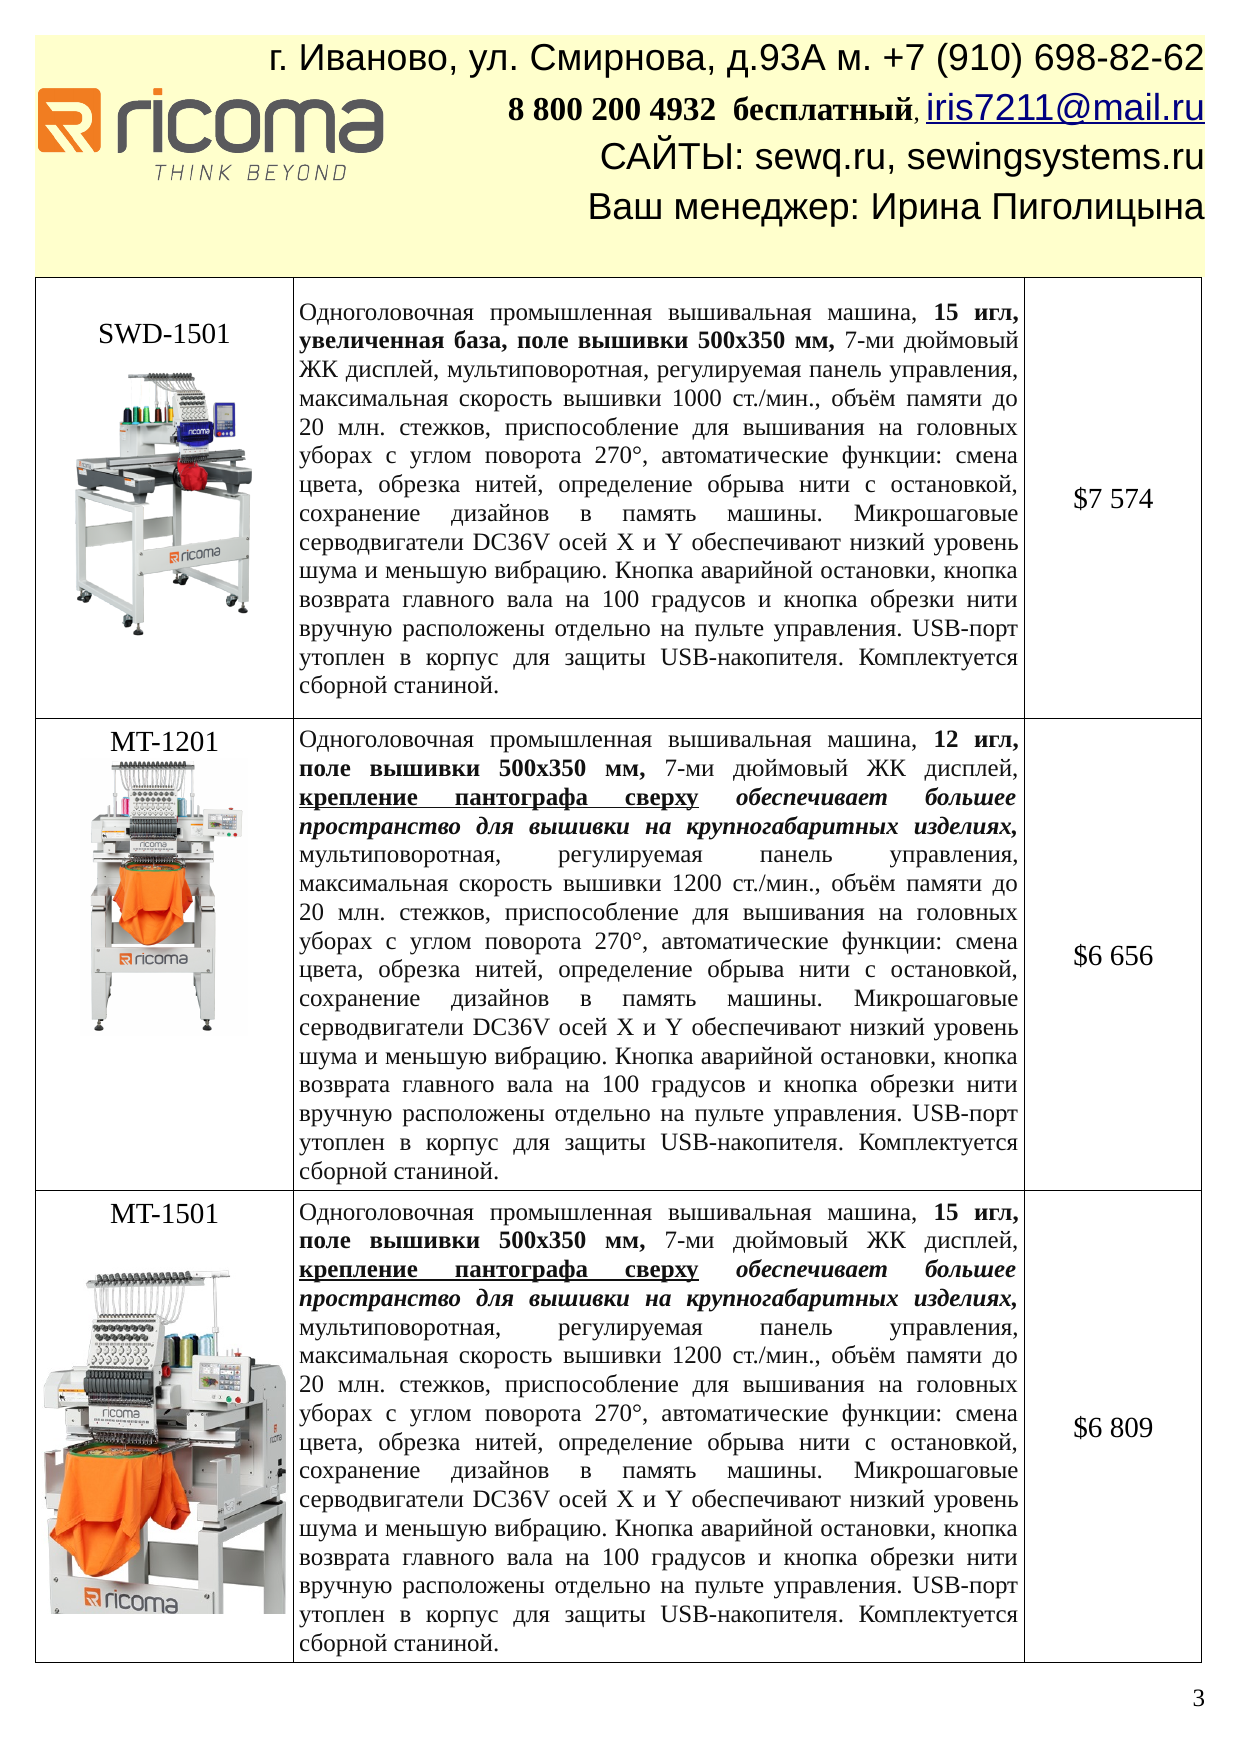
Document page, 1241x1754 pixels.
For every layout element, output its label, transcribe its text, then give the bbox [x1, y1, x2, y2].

table_cell Одноголовочная промышленная вышивальная машина, 15 игл, увеличенная база, поле вышивки 500х350 мм, 7-ми дюймовый ЖК дисплей, мультиповоротная, регулируемая панель управления, максимальная скорость вышивки 1000 ст./мин., объём памяти до 20 млн. стежков, приспособление для вышивания на головных уборах с углом поворота 270°, автоматические функции: смена цвета, обрезка нитей, определение обрыва нити с остановкой, сохранение дизайнов в память машины. Микрошаговые серводвигатели DC36V осей X и Y обеспечивают низкий уровень шума и меньшую вибрацию. Кнопка аварийной остановки, кнопка возврата главного вала на 100 градусов и кнопка обрезки нити вручную расположены отдельно на пульте управления. USB-порт утоплен в корпус для защиты USB-накопителя. Комплектуется сборной станиной. [294, 278, 1024, 718]
table_cell Одноголовочная промышленная вышивальная машина, 12 игл, поле вышивки 500х350 мм, 7-ми дюймовый ЖК дисплей, крепление пантографа сверху обеспечивает большее пространство для вышивки на крупногабаритных изделиях, мультиповоротная, регулируемая панель управления, максимальная скорость вышивки 1200 ст./мин., объём памяти до 20 млн. стежков, приспособление для вышивания на головных уборах с углом поворота 270°, автоматические функции: смена цвета, обрезка нитей, определение обрыва нити с остановкой, сохранение дизайнов в память машины. Микрошаговые серводвигатели DC36V осей X и Y обеспечивают низкий уровень шума и меньшую вибрацию. Кнопка аварийной остановки, кнопка возврата главного вала на 100 градусов и кнопка обрезки нити вручную расположены отдельно на пульте управления. USB-порт утоплен в корпус для защиты USB-накопителя. Комплектуется сборной станиной. [294, 719, 1024, 1190]
table_cell MT-1501 [36, 1191, 293, 1662]
table_cell $6 656 [1025, 719, 1201, 1190]
table_cell Одноголовочная промышленная вышивальная машина, 15 игл, поле вышивки 500х350 мм, 7-ми дюймовый ЖК дисплей, крепление пантографа сверху обеспечивает большее пространство для вышивки на крупногабаритных изделиях, мультиповоротная, регулируемая панель управления, максимальная скорость вышивки 1200 ст./мин., объём памяти до 20 млн. стежков, приспособление для вышивания на головных уборах с углом поворота 270°, автоматические функции: смена цвета, обрезка нитей, определение обрыва нити с остановкой, сохранение дизайнов в память машины. Микрошаговые серводвигатели DC36V осей X и Y обеспечивают низкий уровень шума и меньшую вибрацию. Кнопка аварийной остановки, кнопка возврата главного вала на 100 градусов и кнопка обрезки нити вручную расположены отдельно на пульте управления. USB-порт утоплен в корпус для защиты USB-накопителя. Комплектуется сборной станиной. [294, 1191, 1024, 1662]
table_cell SWD-1501 [36, 278, 293, 718]
table_cell $6 809 [1025, 1191, 1201, 1662]
table_cell MT-1201 [36, 719, 293, 1190]
table_cell $7 574 [1025, 278, 1201, 718]
